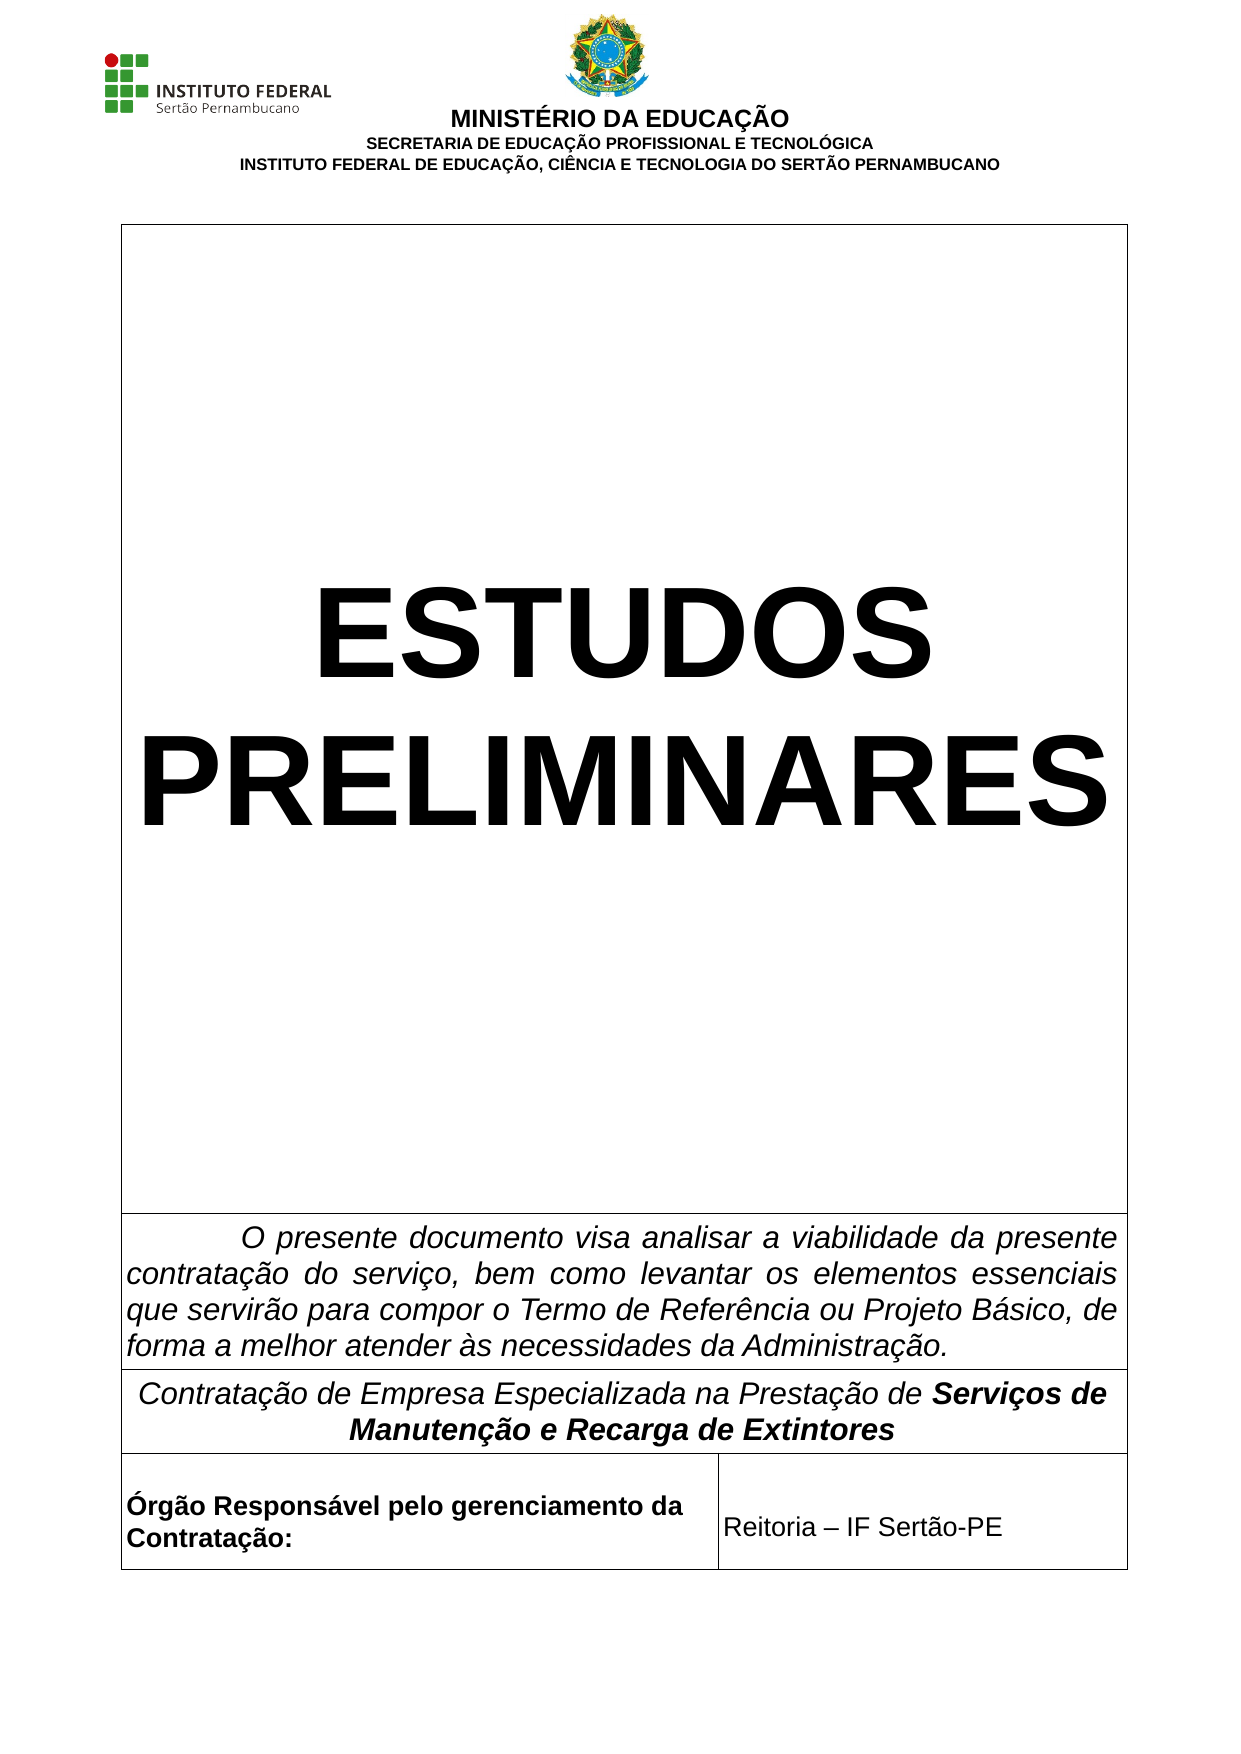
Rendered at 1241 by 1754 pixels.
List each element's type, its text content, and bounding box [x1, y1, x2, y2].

picture [565, 14, 649, 97]
table_cell Reitoria – IF Sertão-PE [719, 1454, 1127, 1569]
picture [104, 53, 332, 113]
table_cell Contratação de Empresa Especializada na Prestação de Serviços de Manutenção e Recarga de Extintores [122, 1370, 1127, 1453]
table_cell Órgão Responsável pelo gerenciamento da Contratação: [122, 1454, 718, 1569]
table_header ESTUDOS PRELIMINARES [122, 225, 1127, 1213]
table_cell O presente documento visa analisar a viabilidade da presente contratação do serviço, bem como levantar os elementos essenciais que servirão para compor o Termo de Referência ou Projeto Básico, de forma a melhor atender às necessidades da Administração. [122, 1214, 1127, 1369]
